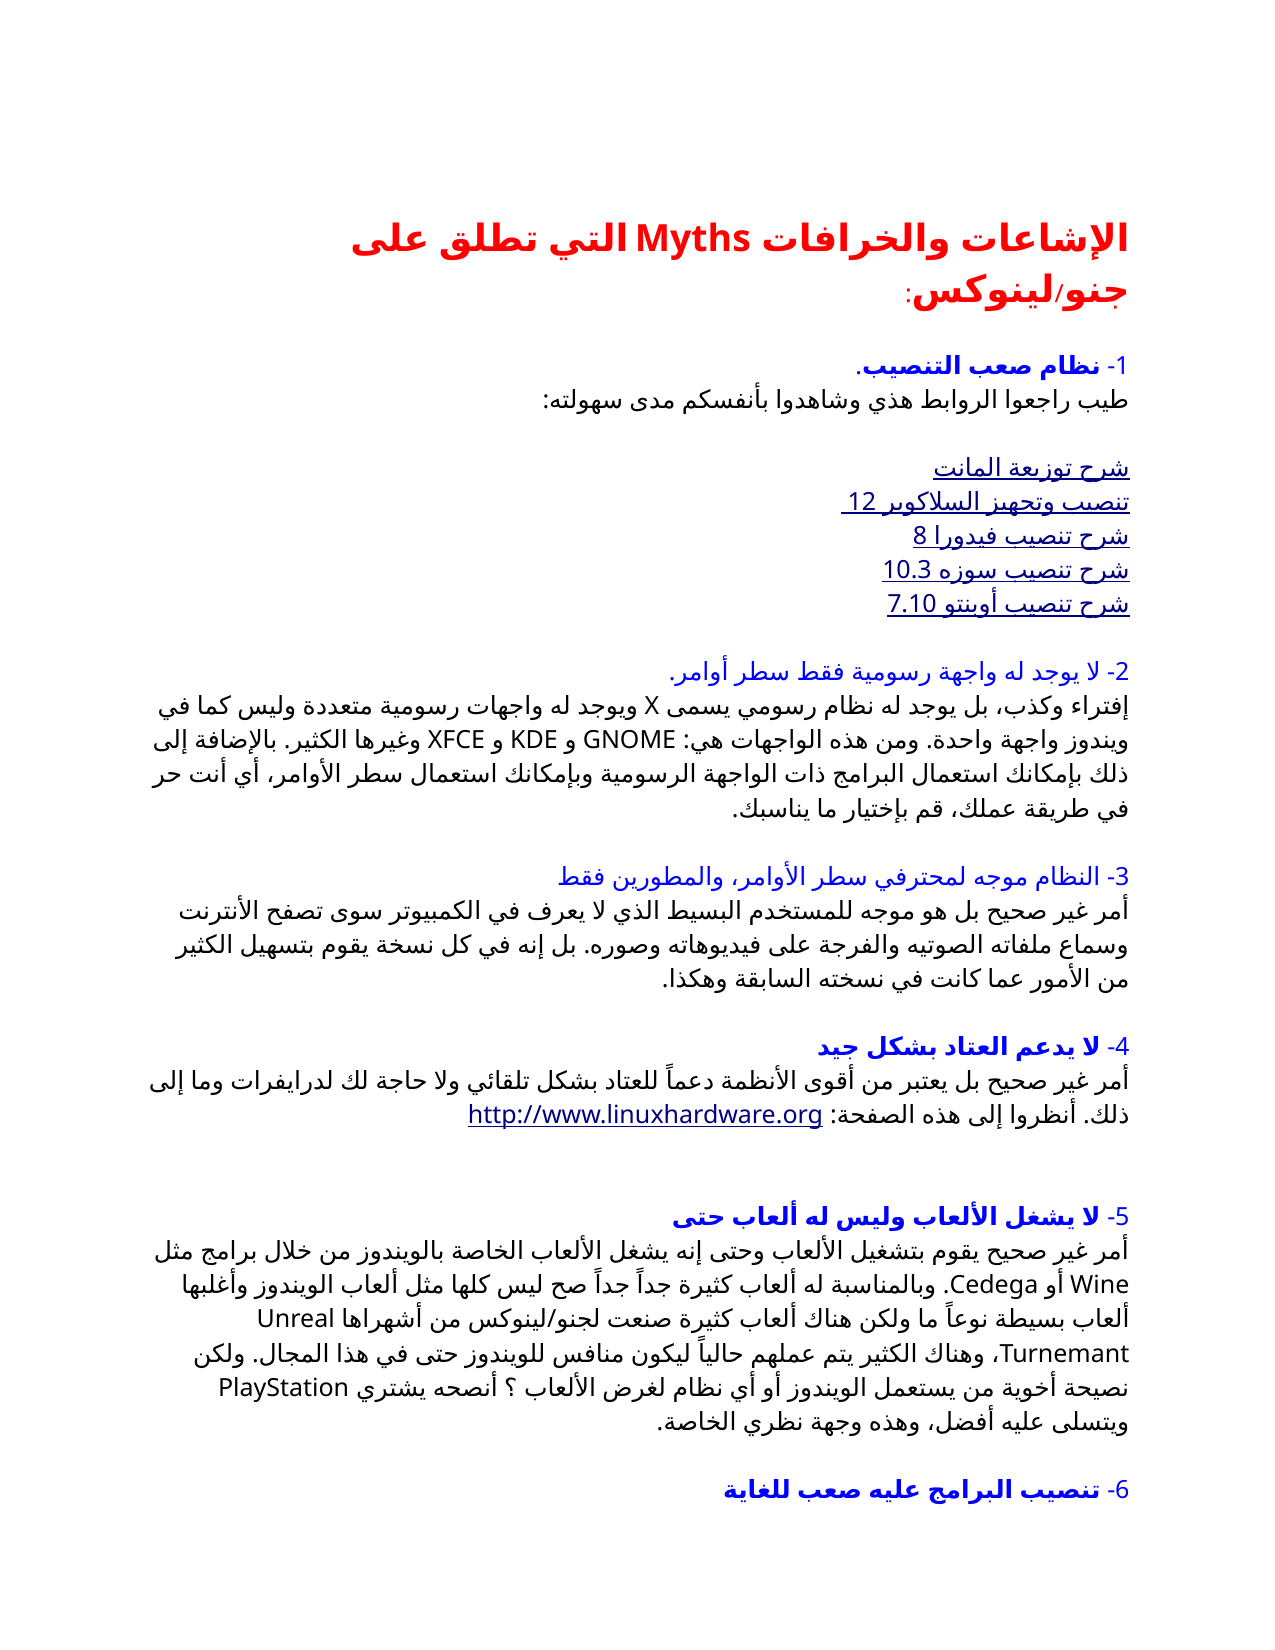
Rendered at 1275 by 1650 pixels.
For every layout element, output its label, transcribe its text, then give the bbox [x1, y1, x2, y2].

text الإشاعات والخرافات Myths التي تطلق على جنو/لينوكس: 1- نظام صعب التنصيب. طيب راجعوا الروابط هذي وشاهدوا بأنفسكم مدى سهولته: شرح توزيعة المانت تنصيب وتجهيز السلاكوير 12 شرح تنصيب فيدورا 8 شرح تنصيب سوزه 10.3 شرح تنصيب أوبنتو 7.10 2- ﻻ يوجد له واجهة رسومية فقط سطر أوامر. إفتراء وكذب، بل يوجد له نظام رسومي يسمى X ويوجد له واجهات رسومية متعددة وليس كما في ويندوز واجهة واحدة. ومن هذه الواجهات هي: GNOME و KDE و XFCE وغيرها الكثير. بالإضافة إلى ذلك بإمكانك استعمال البرامج ذات الواجهة الرسومية وبإمكانك استعمال سطر الأوامر، أي أنت حر في طريقة عملك، قم بإختيار ما يناسبك. 3- النظام موجه لمحترفي سطر الأوامر، والمطورين فقط أمر غير صحيح بل هو موجه للمستخدم البسيط الذي ﻻ يعرف في الكمبيوتر سوى تصفح الأنترنت وسماع ملفاته الصوتيه والفرجة على فيديوهاته وصوره. بل إنه في كل نسخة يقوم بتسهيل الكثير من الأمور عما كانت في نسخته السابقة وهكذا. 4- ﻻ يدعم العتاد بشكل جيد أمر غير صحيح بل يعتبر من أقوى الأنظمة دعماً للعتاد بشكل تلقائي وﻻ حاجة لك لدرايفرات وما إلى ذلك. أنظروا إلى هذه الصفحة: http://www.linuxhardware.org 5- ﻻ يشغل الألعاب وليس له ألعاب حتى أمر غير صحيح يقوم بتشغيل الألعاب وحتى إنه يشغل الألعاب الخاصة بالويندوز من خلال برامج مثل Wine أو Cedega. وبالمناسبة له ألعاب كثيرة جداً جداً صح ليس كلها مثل ألعاب الويندوز وأغلبها ألعاب بسيطة نوعاً ما ولكن هناك ألعاب كثيرة صنعت لجنو/لينوكس من أشهراها Unreal Turnemant، وهناك الكثير يتم عملهم حالياً ليكون منافس للويندوز حتى في هذا المجال. ولكن نصيحة أخوية من يستعمل الويندوز أو أي نظام لغرض الألعاب ؟ أنصحه يشتري PlayStation ويتسلى عليه أفضل، وهذه وجهة نظري الخاصة. 6- تنصيب البرامج عليه صعب للغاية هل استعمال برنامج تنصيب البرامج الـ Yast في سوزه أو برنامج الـ Synaptic أو برنامج الـ Add/Remove الموجود في كل من أوبنتو وفيدورا صعب ؟ أم هذه الأوامر صعب تطبيقها: لتنصيب برنامج [145, 211, 1129, 1506]
